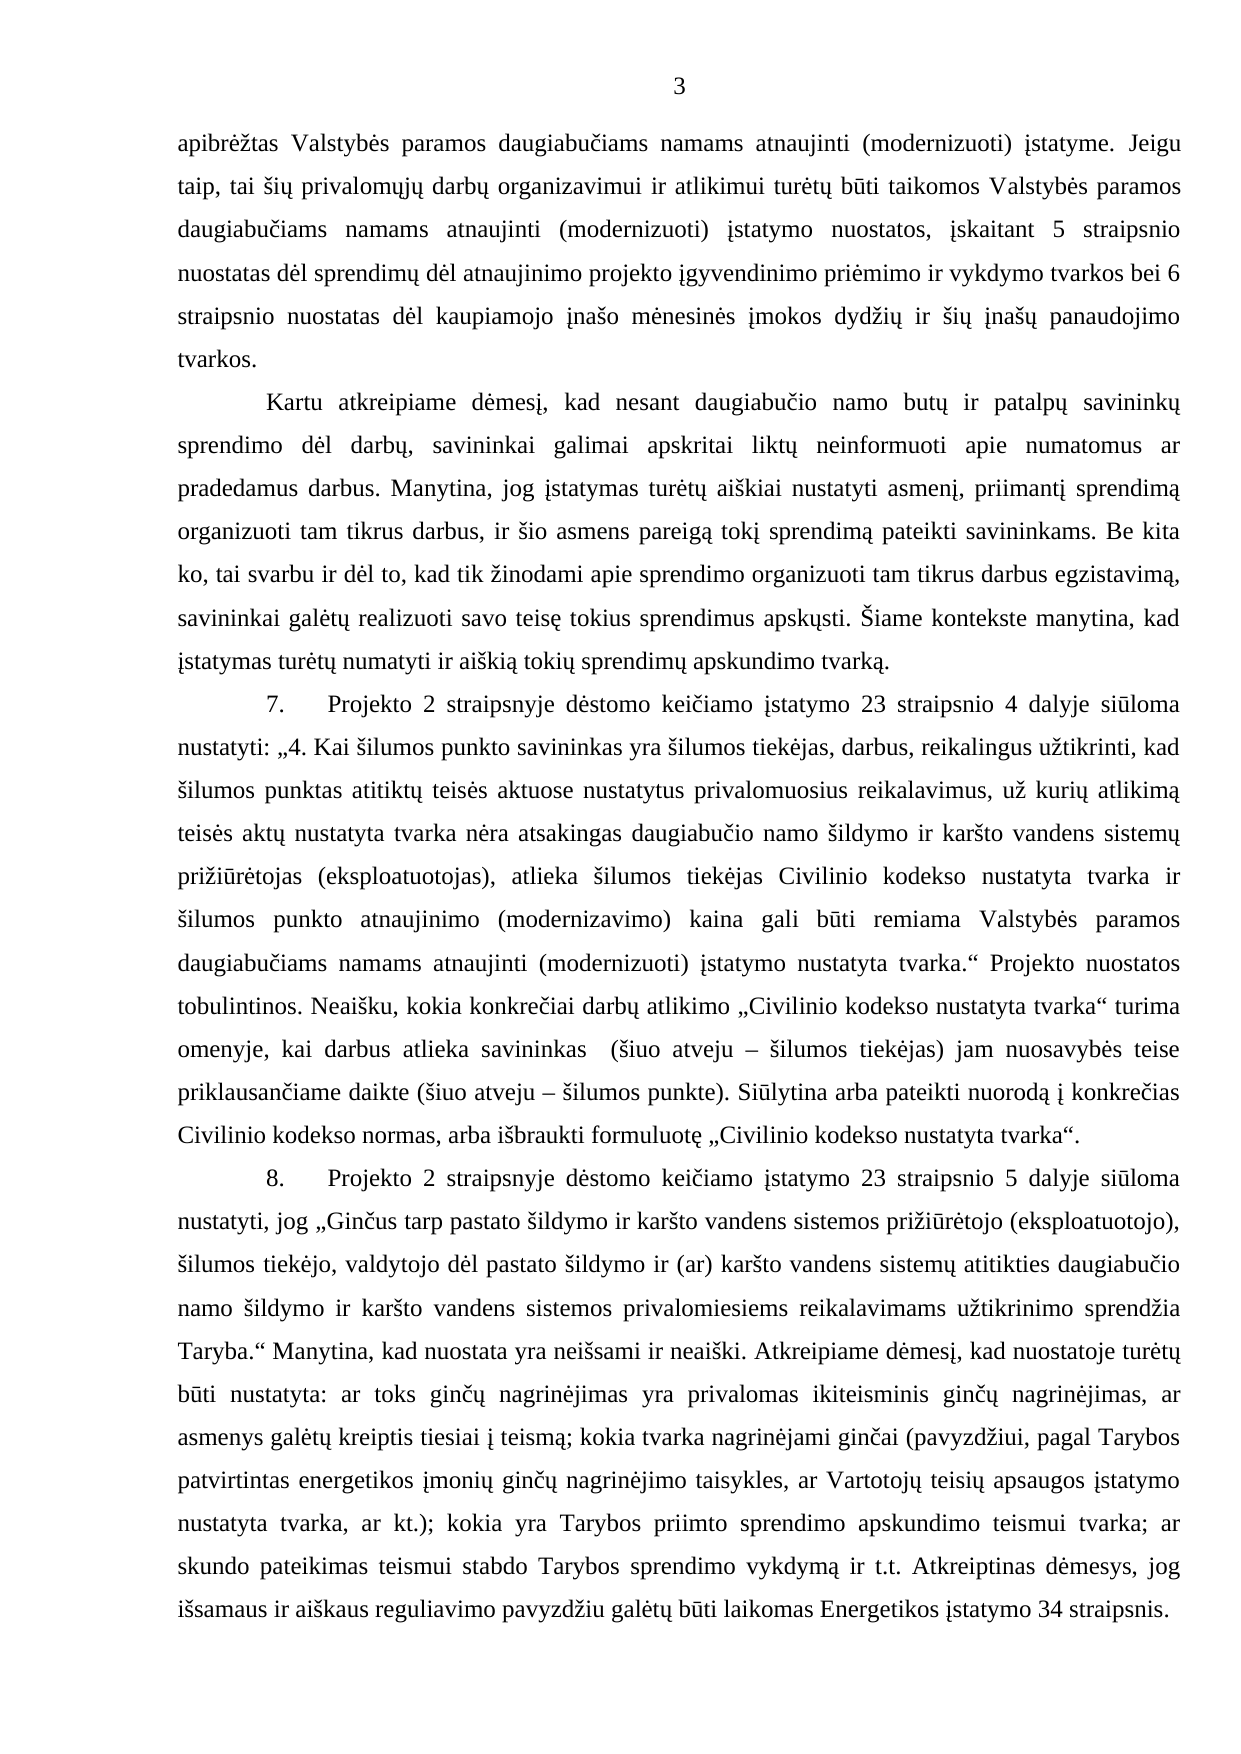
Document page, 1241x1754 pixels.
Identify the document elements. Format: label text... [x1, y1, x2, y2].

list Projekto 2 straipsnyje dėstomo keičiamo įstatymo 23 straipsnio 5 dalyje siūloma nustatyti, jog „Ginčus tarp pastato šildymo ir karšto vandens sistemos prižiūrėtojo (eksploatuotojo), šilumos tiekėjo, valdytojo dėl pastato šildymo ir (ar) karšto vandens sistemų atitikties daugiabučio namo šildymo ir karšto vandens sistemos privalomiesiems reikalavimams užtikrinimo sprendžia Taryba.“ Manytina, kad nuostata yra neišsami ir neaiški. Atkreipiame dėmesį, kad nuostatoje turėtų būti nustatyta: ar toks ginčų nagrinėjimas yra privalomas ikiteisminis ginčų nagrinėjimas, ar asmenys galėtų kreiptis tiesiai į teismą; kokia tvarka nagrinėjami ginčai (pavyzdžiui, pagal Tarybos patvirtintas energetikos įmonių ginčų nagrinėjimo taisykles, ar Vartotojų teisių apsaugos įstatymo nustatyta tvarka, ar kt.); kokia yra Tarybos priimto sprendimo apskundimo teismui tvarka; ar skundo pateikimas teismui stabdo Tarybos sprendimo vykdymą ir t.t. Atkreiptinas dėmesys, jog išsamaus ir aiškaus reguliavimo pavyzdžiu galėtų būti laikomas Energetikos įstatymo 34 straipsnis. [177, 1163, 1181, 1623]
list apibrėžtas Valstybės paramos daugiabučiams namams atnaujinti (modernizuoti) įstatyme. Jeigu taip, tai šių privalomųjų darbų organizavimui ir atlikimui turėtų būti taikomos Valstybės paramos daugiabučiams namams atnaujinti (modernizuoti) įstatymo nuostatos, įskaitant 5 straipsnio nuostatas dėl sprendimų dėl atnaujinimo projekto įgyvendinimo priėmimo ir vykdymo tvarkos bei 6 straipsnio nuostatas dėl kaupiamojo įnašo mėnesinės įmokos dydžių ir šių įnašų panaudojimo tvarkos. [177, 128, 1181, 373]
text Kartu atkreipiame dėmesį, kad nesant daugiabučio namo butų ir patalpų savininkų sprendimo dėl darbų, savininkai galimai apskritai liktų neinformuoti apie numatomus ar pradedamus darbus. Manytina, jog įstatymas turėtų aiškiai nustatyti asmenį, priimantį sprendimą organizuoti tam tikrus darbus, ir šio asmens pareigą tokį sprendimą pateikti savininkams. Be kita ko, tai svarbu ir dėl to, kad tik žinodami apie sprendimo organizuoti tam tikrus darbus egzistavimą, savininkai galėtų realizuoti savo teisę tokius sprendimus apskųsti. Šiame kontekste manytina, kad įstatymas turėtų numatyti ir aiškią tokių sprendimų apskundimo tvarką. [177, 387, 1181, 674]
list Projekto 2 straipsnyje dėstomo keičiamo įstatymo 23 straipsnio 4 dalyje siūloma nustatyti: „4. Kai šilumos punkto savininkas yra šilumos tiekėjas, darbus, reikalingus užtikrinti, kad šilumos punktas atitiktų teisės aktuose nustatytus privalomuosius reikalavimus, už kurių atlikimą teisės aktų nustatyta tvarka nėra atsakingas daugiabučio namo šildymo ir karšto vandens sistemų prižiūrėtojas (eksploatuotojas), atlieka šilumos tiekėjas Civilinio kodekso nustatyta tvarka ir šilumos punkto atnaujinimo (modernizavimo) kaina gali būti remiama Valstybės paramos daugiabučiams namams atnaujinti (modernizuoti) įstatymo nustatyta tvarka.“ Projekto nuostatos tobulintinos. Neaišku, kokia konkrečiai darbų atlikimo „Civilinio kodekso nustatyta tvarka“ turima omenyje, kai darbus atlieka savininkas (šiuo atveju – šilumos tiekėjas) jam nuosavybės teise priklausančiame daikte (šiuo atveju – šilumos punkte). Siūlytina arba pateikti nuorodą į konkrečias Civilinio kodekso normas, arba išbraukti formuluotę „Civilinio kodekso nustatyta tvarka“. [177, 689, 1181, 1149]
